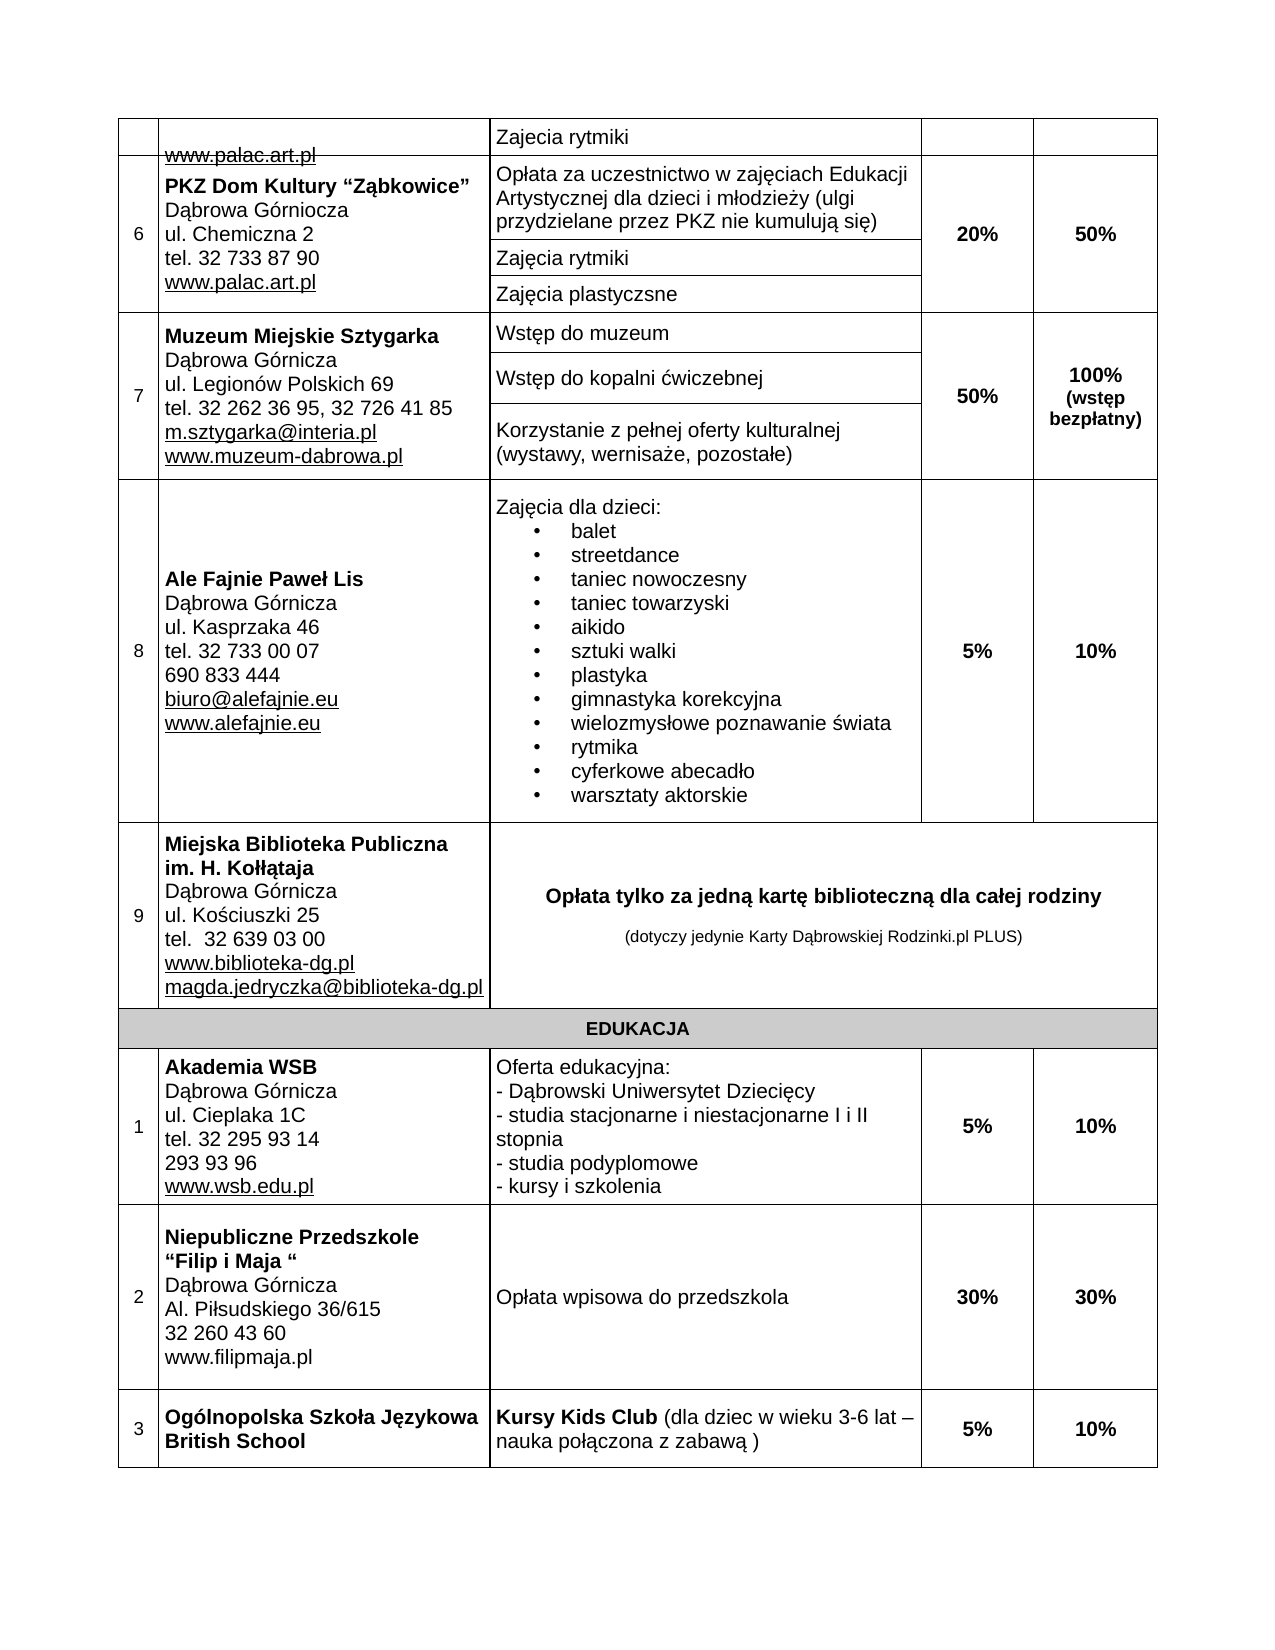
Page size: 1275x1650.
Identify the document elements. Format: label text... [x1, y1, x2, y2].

table_cell 1 [119, 1049, 158, 1204]
table_cell Zajęcia dla dzieci: balet streetdance taniec nowoczesny taniec towarzyski aikido sztuki walki plastyka gimnastyka korekcyjna wielozmysłowe poznawanie świata rytmika cyferkowe abecadło warsztaty aktorskie [491, 480, 921, 822]
table_cell 5% [922, 480, 1033, 822]
table_cell Wstęp do kopalni ćwiczebnej [491, 353, 921, 402]
table_cell Muzeum Miejskie Sztygarka Dąbrowa Górnicza ul. Legionów Polskich 69 tel. 32 262 36 95, 32 726 41 85 m.sztygarka@interia.pl www.muzeum-dabrowa.pl [159, 313, 489, 479]
table_cell Wstęp do muzeum [491, 313, 921, 352]
table_cell Opłata tylko za jedną kartę biblioteczną dla całej rodziny (dotyczy jedynie Karty Dąbrowskiej Rodzinki.pl PLUS) [491, 823, 1157, 1008]
table_cell Opłata wpisowa do przedszkola [491, 1205, 921, 1389]
table_cell 10% [1034, 480, 1157, 822]
table_cell 30% [1034, 1205, 1157, 1389]
table_cell Akademia WSB Dąbrowa Górnicza ul. Cieplaka 1C tel. 32 295 93 14 293 93 96 www.wsb.edu.pl [159, 1049, 489, 1204]
table_cell Korzystanie z pełnej oferty kulturalnej (wystawy, wernisaże, pozostałe) [491, 404, 921, 479]
table_cell 50% [922, 313, 1033, 479]
table_cell 3 [119, 1390, 158, 1467]
table_cell EDUKACJA [119, 1009, 1157, 1048]
table_cell 5% [922, 1049, 1033, 1204]
table_cell [922, 119, 1033, 154]
table_cell 50% [1034, 156, 1157, 312]
table_cell Opłata za uczestnictwo w zajęciach Edukacji Artystycznej dla dzieci i młodzieży (ulgi przydzielane przez PKZ nie kumulują się) [491, 156, 921, 239]
table_cell Ogólnopolska Szkoła Językowa British School [159, 1390, 489, 1467]
table_cell 9 [119, 823, 158, 1008]
table_cell 100% (wstęp bezpłatny) [1034, 313, 1157, 479]
table_cell 2 [119, 1205, 158, 1389]
table_cell Niepubliczne Przedszkole “Filip i Maja “ Dąbrowa Górnicza Al. Piłsudskiego 36/615 32 260 43 60 www.filipmaja.pl [159, 1205, 489, 1389]
table_cell 20% [922, 156, 1033, 312]
table_cell [1034, 119, 1157, 154]
table_cell 10% [1034, 1049, 1157, 1204]
table_cell Zajęcia plastyczsne [491, 276, 921, 312]
table_cell 5% [922, 1390, 1033, 1467]
table_cell 7 [119, 313, 158, 479]
table_cell [119, 119, 158, 154]
table_cell Zajecia rytmiki [491, 119, 921, 154]
table_cell 10% [1034, 1390, 1157, 1467]
table_cell Oferta edukacyjna: - Dąbrowski Uniwersytet Dziecięcy - studia stacjonarne i niestacjonarne I i II stopnia - studia podyplomowe - kursy i szkolenia [491, 1049, 921, 1204]
table_cell 8 [119, 480, 158, 822]
table_cell 6 [119, 156, 158, 312]
table_cell Ale Fajnie Paweł Lis Dąbrowa Górnicza ul. Kasprzaka 46 tel. 32 733 00 07 690 833 444 biuro@alefajnie.eu www.alefajnie.eu [159, 480, 489, 822]
table_cell PKZ Dom Kultury “Ząbkowice” Dąbrowa Górniocza ul. Chemiczna 2 tel. 32 733 87 90 www.palac.art.pl [159, 156, 489, 312]
table_cell Zajęcia rytmiki [491, 240, 921, 275]
table_cell PKZ Klub Osiedlowy – Zodiak Dąbrowa Górnicza ul. Tysiąclecia 10 tel. 32 733 87 97 www.palac.art.pl [159, 119, 489, 154]
table_cell Kursy Kids Club (dla dziec w wieku 3-6 lat – nauka połączona z zabawą ) [491, 1390, 921, 1467]
table_cell Miejska Biblioteka Publiczna im. H. Kołłątaja Dąbrowa Górnicza ul. Kościuszki 25 tel. 32 639 03 00 www.biblioteka-dg.pl magda.jedryczka@biblioteka-dg.pl [159, 823, 489, 1008]
table_cell 30% [922, 1205, 1033, 1389]
